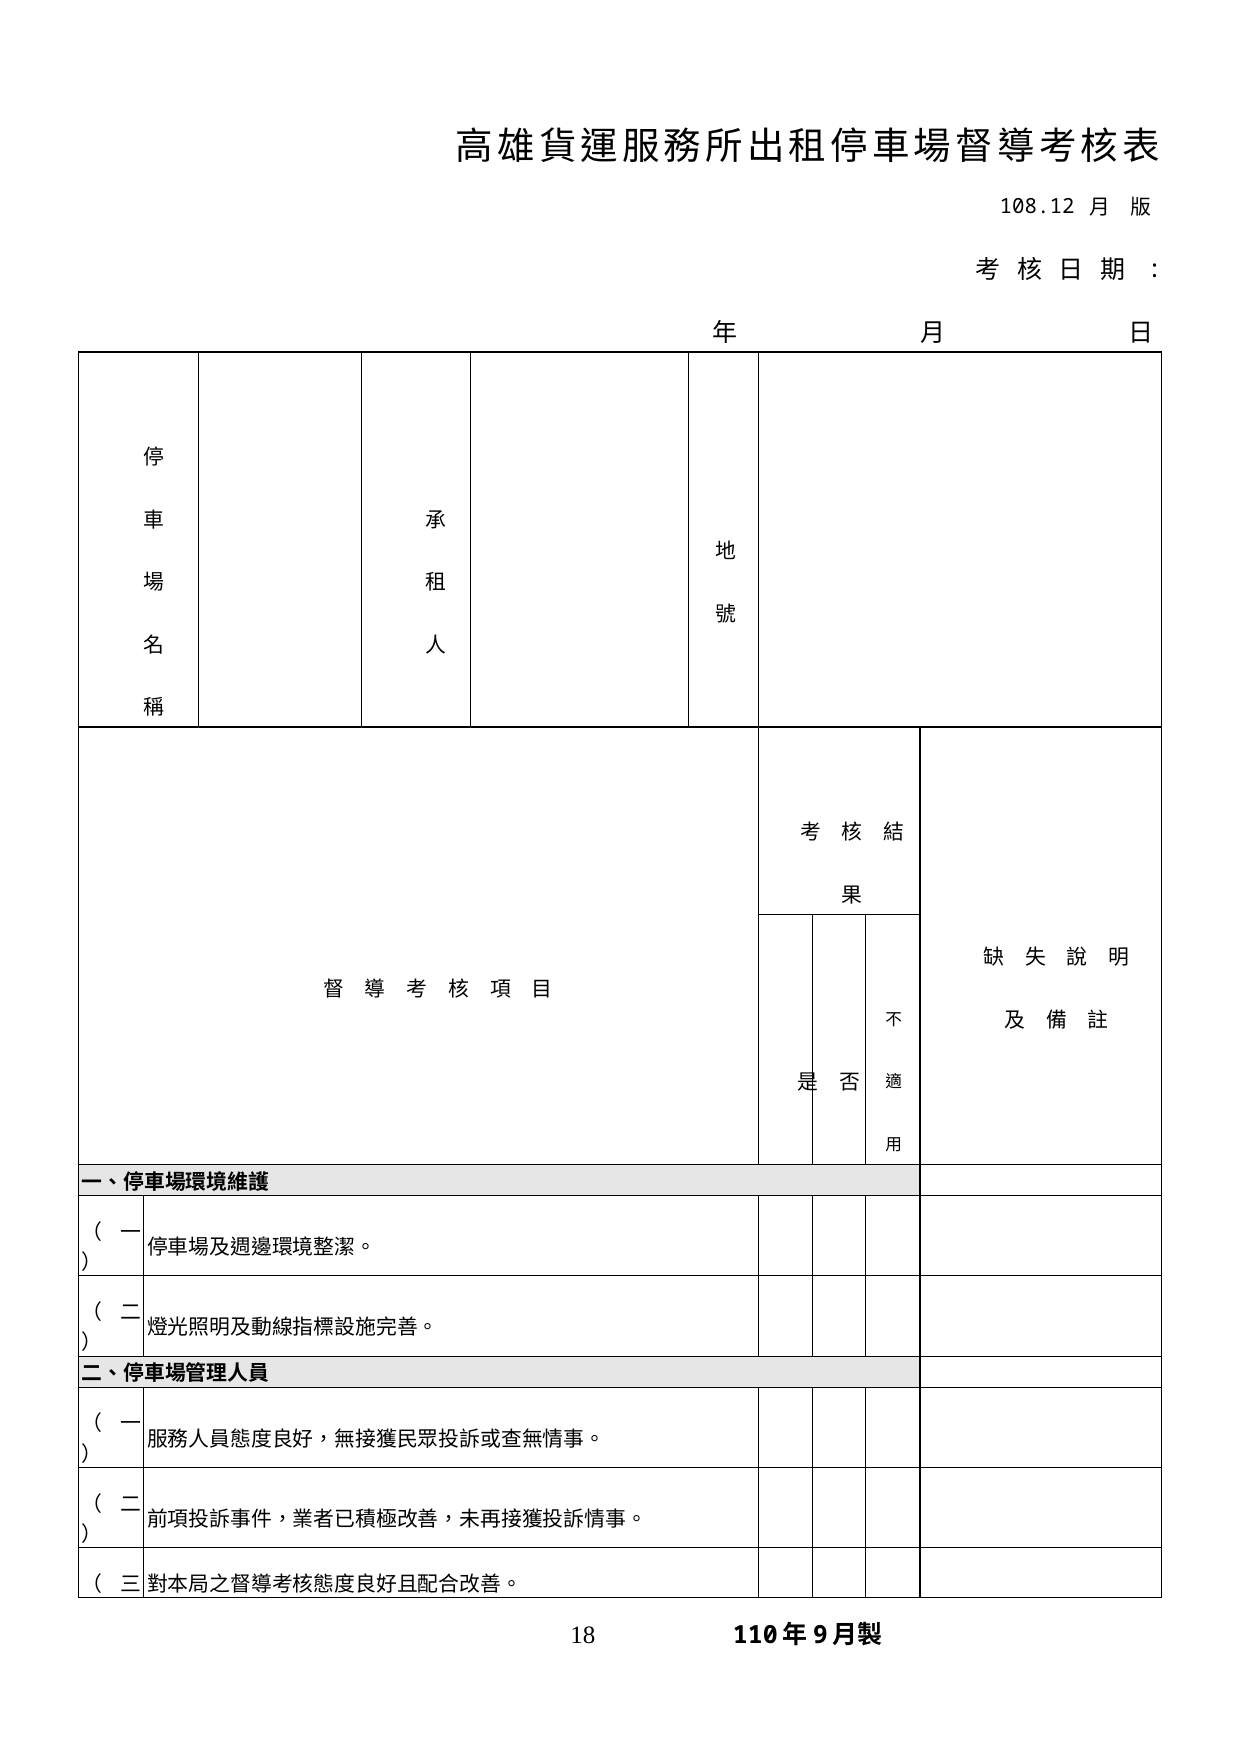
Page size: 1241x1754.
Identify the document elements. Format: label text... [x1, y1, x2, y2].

table_cell [921, 1468, 1161, 1547]
table_cell 不適用 [866, 915, 919, 1164]
table_cell [921, 1548, 1161, 1597]
table_cell [866, 1548, 919, 1597]
table_cell 是 [759, 915, 812, 1164]
table_cell [866, 1468, 919, 1547]
table_cell [921, 1357, 1161, 1387]
table_cell [813, 1196, 865, 1275]
table_cell （二） [79, 1468, 143, 1547]
table_cell （二） [79, 1276, 143, 1356]
table_cell 對本局之督導考核態度良好且配合改善。 [144, 1548, 758, 1597]
table_cell [866, 1388, 919, 1467]
table_cell [759, 1276, 812, 1356]
table_cell [921, 1388, 1161, 1467]
table_cell （三 [79, 1548, 143, 1597]
table_cell 燈光照明及動線指標設施完善。 [144, 1276, 758, 1356]
table_cell 一、停車場環境維護 [79, 1165, 919, 1195]
table_cell [866, 1196, 919, 1275]
table_cell 考核結果 [759, 728, 919, 914]
table_header [199, 353, 361, 726]
table_header 承租人 [362, 353, 470, 726]
table_cell [813, 1468, 865, 1547]
table_cell [759, 1388, 812, 1467]
text 考核日期: 年 月 日 [78, 226, 1162, 351]
table_cell [921, 1196, 1161, 1275]
table_cell [866, 1276, 919, 1356]
table_cell （一） [79, 1388, 143, 1467]
table_cell 否 [813, 915, 865, 1164]
text 高雄貨運服務所出租停車場督導考核表 108.12月版 [78, 101, 1162, 226]
table_cell [813, 1548, 865, 1597]
table_header 地號 [689, 353, 758, 726]
table_header [759, 353, 1161, 726]
table_cell （一） [79, 1196, 143, 1275]
table_cell 前項投訴事件，業者已積極改善，未再接獲投訴情事。 [144, 1468, 758, 1547]
table_cell 督導考核項目 [79, 728, 758, 1164]
table_cell 停車場及週邊環境整潔。 [144, 1196, 758, 1275]
table_cell 缺失說明及備註 [921, 728, 1161, 1164]
table_cell [813, 1276, 865, 1356]
table_cell [921, 1165, 1161, 1195]
table_header 停車場 名稱 [79, 353, 198, 726]
table_cell 二、停車場管理人員 [79, 1357, 919, 1387]
table_cell [759, 1468, 812, 1547]
table_cell 服務人員態度良好，無接獲民眾投訴或查無情事。 [144, 1388, 758, 1467]
table_cell [759, 1196, 812, 1275]
table_cell [813, 1388, 865, 1467]
table_header [471, 353, 688, 726]
table_cell [921, 1276, 1161, 1356]
table_cell [759, 1548, 812, 1597]
